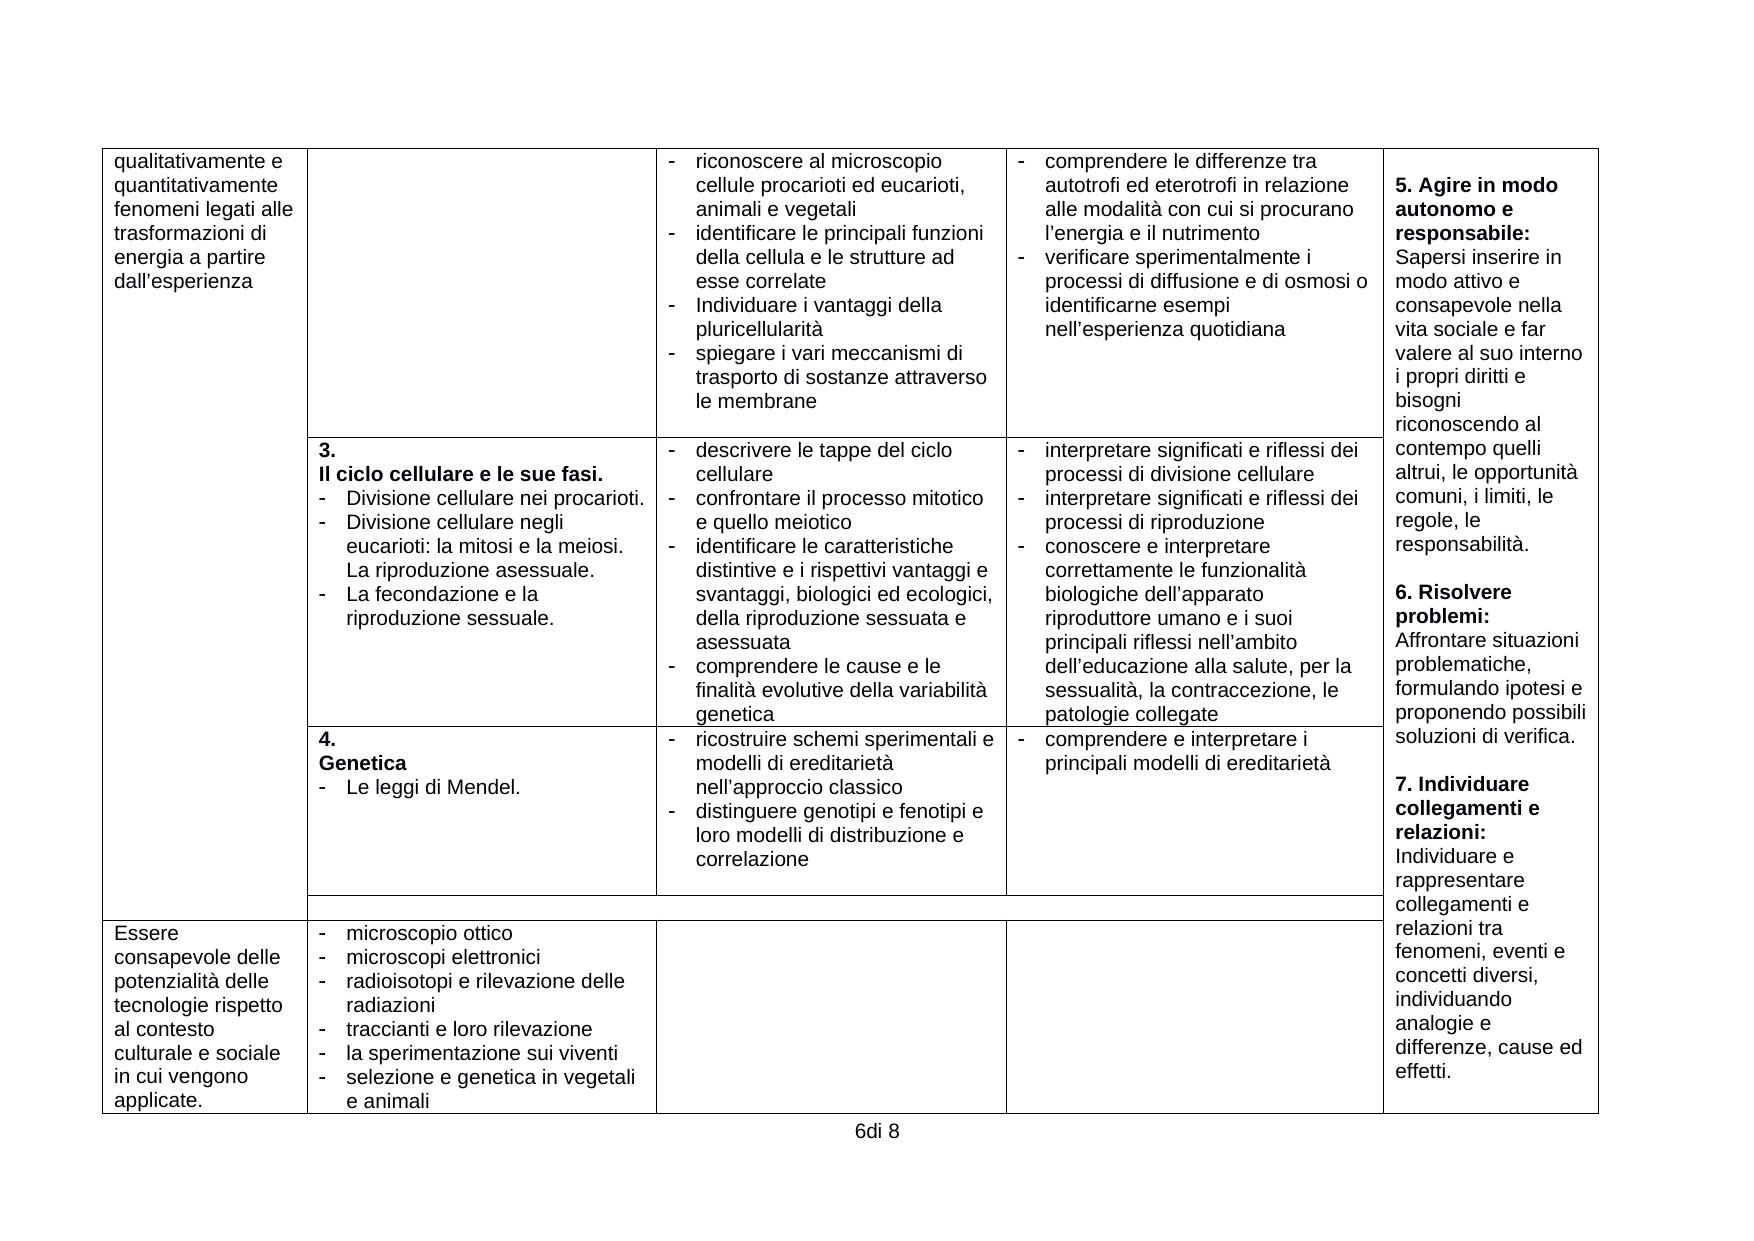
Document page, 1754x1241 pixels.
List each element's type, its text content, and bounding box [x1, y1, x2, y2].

table_cell [308, 896, 1383, 919]
table_cell riconoscere le caratteristiche della vita elencare i livelli di organizzazione dei viventi enunciare i punti fondamentali della teoria cellulare nominare gli elementi chimici della vita conoscere e descrivere i componenti e le applicazioni del microscopio ottico spiegare il significato del rapporto fra superficie e volume nel determinare le dimensioni delle cellule riconoscere al microscopio cellule procarioti ed eucarioti, animali e vegetali identificare le principali funzioni della cellula e le strutture ad esse correlate Individuare i vantaggi della pluricellularità spiegare i vari meccanismi di trasporto di sostanze attraverso le membrane [657, 149, 1006, 437]
table_cell [308, 149, 656, 437]
table_cell [657, 921, 1006, 1113]
table_cell 5. Agire in modo autonomo e responsabile: Sapersi inserire in modo attivo e consapevole nella vita sociale e far valere al suo interno i propri diritti e bisogni riconoscendo al contempo quelli altrui, le opportunità comuni, i limiti, le regole, le responsabilità. 6. Risolvere problemi: Affrontare situazioni problematiche, formulando ipotesi e proponendo possibili soluzioni di verifica. 7. Individuare collegamenti e relazioni: Individuare e rappresentare collegamenti e relazioni tra fenomeni, eventi e concetti diversi, individuando analogie e differenze, cause ed effetti. [1384, 149, 1598, 1113]
table_cell individuare, nella diversità, le caratteristiche comuni di tutti gli esseri viventi spiegare perché la biosfera è ritenuta il livello ecologico più complesso allestire preparati microscopici per l’osservazione di viventi valutare le dimensioni cellulari, utilizzando le appropriate unità di misura analizzare e confrontare le caratteristiche strutturali e funzionali delle cellule procariotiche ed eucariotiche, animali e vegetali comprendere le differenze tra autotrofi ed eterotrofi in relazione alle modalità con cui si procurano l’energia e il nutrimento verificare sperimentalmente i processi di diffusione e di osmosi o identificarne esempi nell’esperienza quotidiana [1007, 149, 1383, 437]
table_cell [1007, 921, 1383, 1113]
table_cell 3. Il ciclo cellulare e le sue fasi. Divisione cellulare nei procarioti. Divisione cellulare negli eucarioti: la mitosi e la meiosi. La riproduzione asessuale. La fecondazione e la riproduzione sessuale. [308, 438, 656, 726]
table_cell Essere consapevole delle potenzialità delle tecnologie rispetto al contesto culturale e sociale in cui vengono applicate. [103, 921, 307, 1113]
table_cell qualitativamente e quantitativamente fenomeni legati alle trasformazioni di energia a partire dall’esperienza [103, 149, 307, 919]
table_cell 4. Genetica Le leggi di Mendel. [308, 727, 656, 894]
table_cell interpretare significati e riflessi dei processi di divisione cellulare interpretare significati e riflessi dei processi di riproduzione conoscere e interpretare correttamente le funzionalità biologiche dell’apparato riproduttore umano e i suoi principali riflessi nell’ambito dell’educazione alla salute, per la sessualità, la contraccezione, le patologie collegate [1007, 438, 1383, 726]
table_cell ricostruire schemi sperimentali e modelli di ereditarietà nell’approccio classico distinguere genotipi e fenotipi e loro modelli di distribuzione e correlazione [657, 727, 1006, 894]
table_cell comprendere e interpretare i principali modelli di ereditarietà [1007, 727, 1383, 894]
table_cell descrivere le tappe del ciclo cellulare confrontare il processo mitotico e quello meiotico identificare le caratteristiche distintive e i rispettivi vantaggi e svantaggi, biologici ed ecologici, della riproduzione sessuata e asessuata comprendere le cause e le finalità evolutive della variabilità genetica [657, 438, 1006, 726]
table_cell microscopio ottico microscopi elettronici radioisotopi e rilevazione delle radiazioni traccianti e loro rilevazione la sperimentazione sui viventi selezione e genetica in vegetali e animali tecnologie, fonti e forme per la comunicazione, la condivisione, la diffusione dei materiali scientifici [308, 921, 656, 1113]
